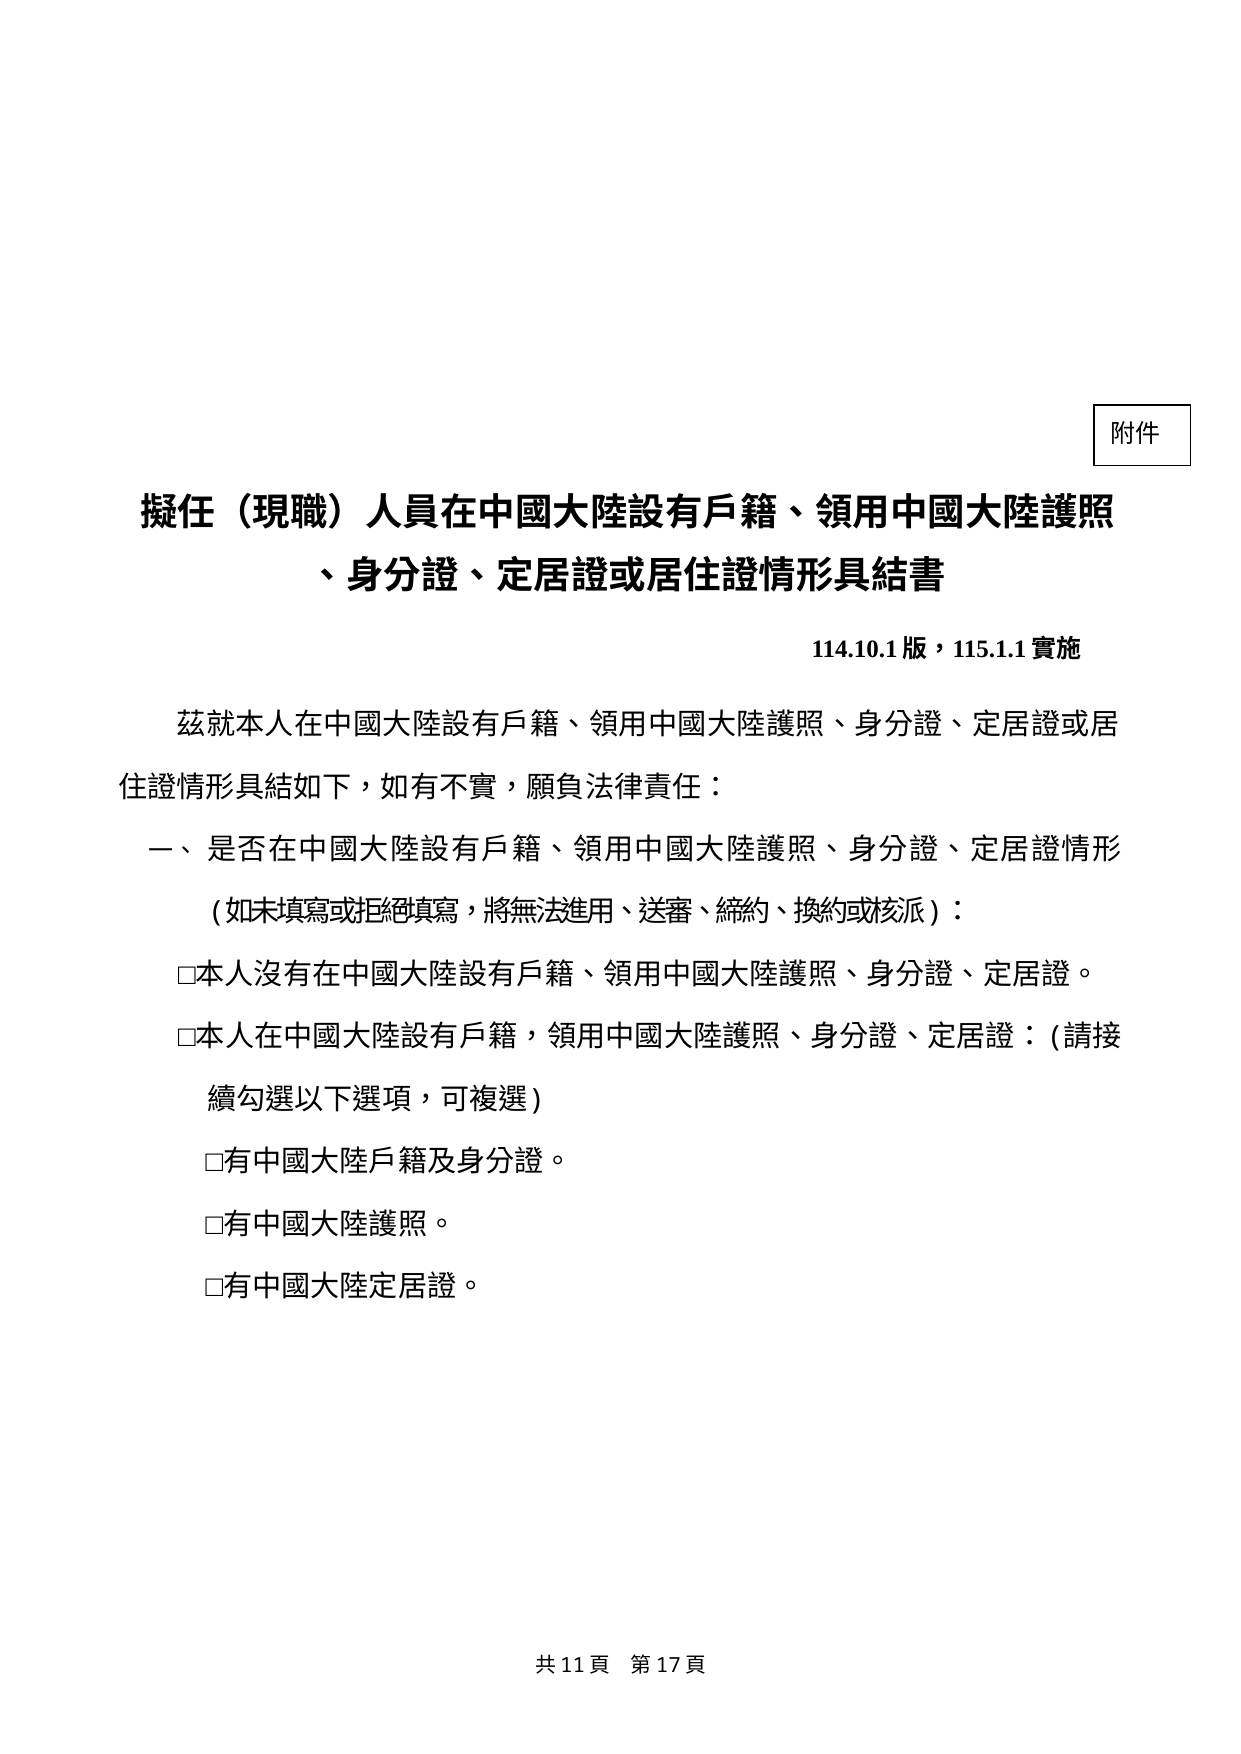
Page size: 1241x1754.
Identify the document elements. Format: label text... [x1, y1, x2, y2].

text □有中國大陸戶籍及身分證。 [205, 1118, 1122, 1180]
text 114.10.1版，115.1.1實施 [133, 605, 1122, 668]
text □有中國大陸護照。 [205, 1180, 1122, 1243]
text 茲就本人在中國大陸設有戶籍、領用中國大陸護照、身分證、定居證或居住證情形具結如下，如有不實，願負法律責任： [118, 680, 1122, 805]
text 擬任（現職）人員在中國大陸設有戶籍、領用中國大陸護照、身分證、定居證或居住證情形具結書 [1095, 406, 1190, 465]
text □本人沒有在中國大陸設有戶籍、領用中國大陸護照、身分證、定居證。 [178, 930, 1122, 993]
text □有中國大陸定居證。 [205, 1243, 1122, 1305]
list 是否在中國大陸設有戶籍、領用中國大陸護照、身分證、定居證情形(如未填寫或拒絕填寫，將無法進用、送審、締約、換約或核派)： [148, 805, 1122, 930]
text 擬任（現職）人員在中國大陸設有戶籍、領用中國大陸護照、身分證、定居證或居住證情形具結書 [133, 468, 1122, 593]
text □本人在中國大陸設有戶籍，領用中國大陸護照、身分證、定居證：(請接續勾選以下選項，可複選) [178, 993, 1122, 1118]
text 附件5 [1110, 413, 1175, 457]
